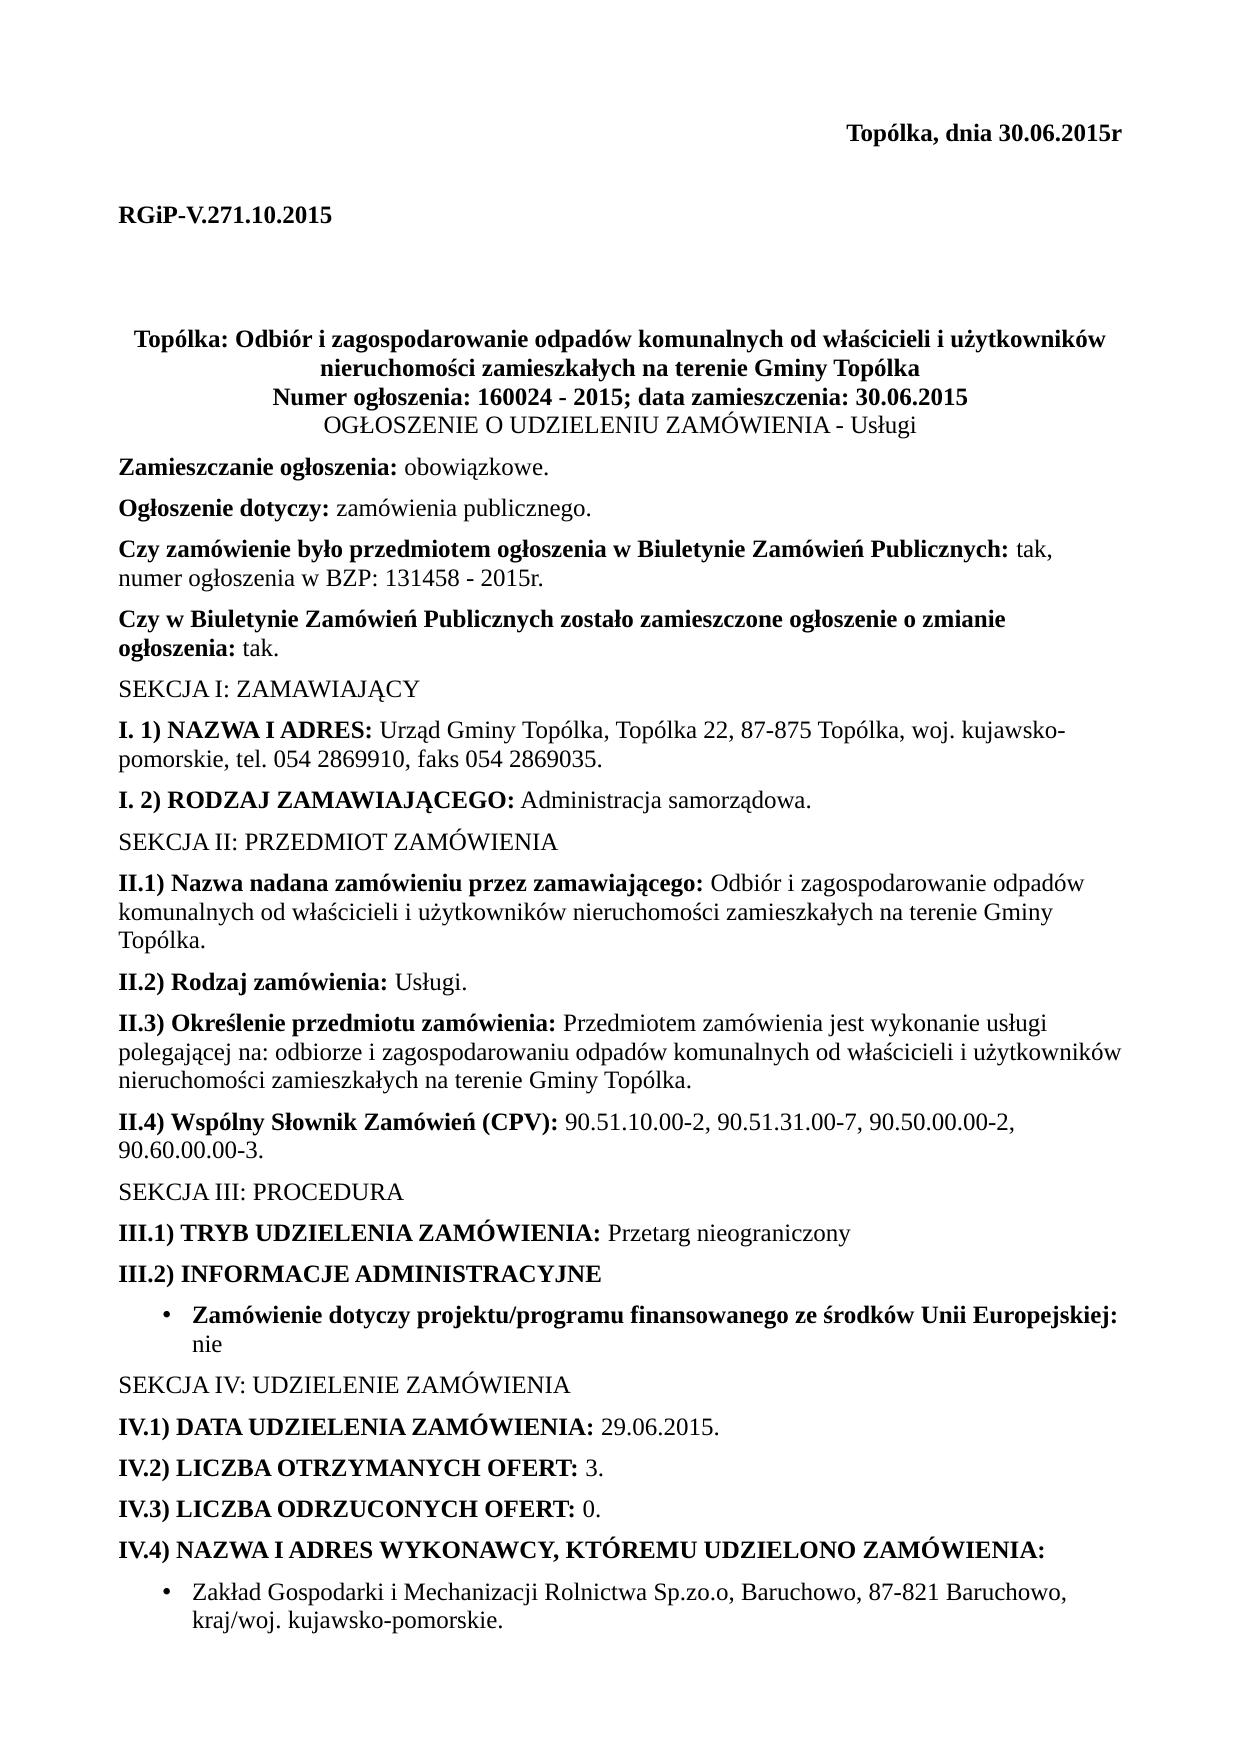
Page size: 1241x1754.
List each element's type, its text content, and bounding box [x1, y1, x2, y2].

text I. 1) NAZWA I ADRES: Urząd Gminy Topólka, Topólka 22, 87-875 Topólka, woj. kujawsko-pomorskie, tel. 054 2869910, faks 054 2869035. [118, 716, 1122, 773]
text IV.4) NAZWA I ADRES WYKONAWCY, KTÓREMU UDZIELONO ZAMÓWIENIA: [118, 1536, 1122, 1564]
list Zamówienie dotyczy projektu/programu finansowanego ze środków Unii Europejskiej: nie [162, 1301, 1122, 1358]
text IV.2) LICZBA OTRZYMANYCH OFERT: 3. [118, 1453, 1122, 1482]
list Zakład Gospodarki i Mechanizacji Rolnictwa Sp.zo.o, Baruchowo, 87-821 Baruchowo, kraj/woj. kujawsko-pomorskie. [162, 1577, 1122, 1634]
text SEKCJA I: ZAMAWIAJĄCY [118, 674, 1122, 703]
text Topólka: Odbiór i zagospodarowanie odpadów komunalnych od właścicieli i użytkowników nieruchomości zamieszkałych na terenie Gminy Topólka Numer ogłoszenia: 160024 - 2015; data zamieszczenia: 30.06.2015 OGŁOSZENIE O UDZIELENIU ZAMÓWIENIA - Usługi [118, 324, 1122, 439]
text Zamieszczanie ogłoszenia: obowiązkowe. [118, 452, 1122, 481]
text RGiP-V.271.10.2015 [118, 201, 1122, 229]
text IV.1) DATA UDZIELENIA ZAMÓWIENIA: 29.06.2015. [118, 1412, 1122, 1441]
text III.2) INFORMACJE ADMINISTRACYJNE [118, 1259, 1122, 1288]
text Czy w Biuletynie Zamówień Publicznych zostało zamieszczone ogłoszenie o zmianie ogłoszenia: tak. [118, 604, 1122, 662]
text III.1) TRYB UDZIELENIA ZAMÓWIENIA: Przetarg nieograniczony [118, 1218, 1122, 1247]
text SEKCJA III: PROCEDURA [118, 1177, 1122, 1206]
text II.4) Wspólny Słownik Zamówień (CPV): 90.51.10.00-2, 90.51.31.00-7, 90.50.00.00-2, 90.60.00.00-3. [118, 1107, 1122, 1164]
text I. 2) RODZAJ ZAMAWIAJĄCEGO: Administracja samorządowa. [118, 786, 1122, 814]
text II.1) Nazwa nadana zamówieniu przez zamawiającego: Odbiór i zagospodarowanie odpadów komunalnych od właścicieli i użytkowników nieruchomości zamieszkałych na terenie Gminy Topólka. [118, 868, 1122, 954]
text Topólka, dnia 30.06.2015r [118, 118, 1122, 147]
text Ogłoszenie dotyczy: zamówienia publicznego. [118, 493, 1122, 522]
text Czy zamówienie było przedmiotem ogłoszenia w Biuletynie Zamówień Publicznych: tak, numer ogłoszenia w BZP: 131458 - 2015r. [118, 534, 1122, 592]
text II.2) Rodzaj zamówienia: Usługi. [118, 967, 1122, 996]
text SEKCJA II: PRZEDMIOT ZAMÓWIENIA [118, 827, 1122, 856]
text SEKCJA IV: UDZIELENIE ZAMÓWIENIA [118, 1371, 1122, 1399]
text II.3) Określenie przedmiotu zamówienia: Przedmiotem zamówienia jest wykonanie usługi polegającej na: odbiorze i zagospodarowaniu odpadów komunalnych od właścicieli i użytkowników nieruchomości zamieszkałych na terenie Gminy Topólka. [118, 1008, 1122, 1094]
text IV.3) LICZBA ODRZUCONYCH OFERT: 0. [118, 1494, 1122, 1523]
